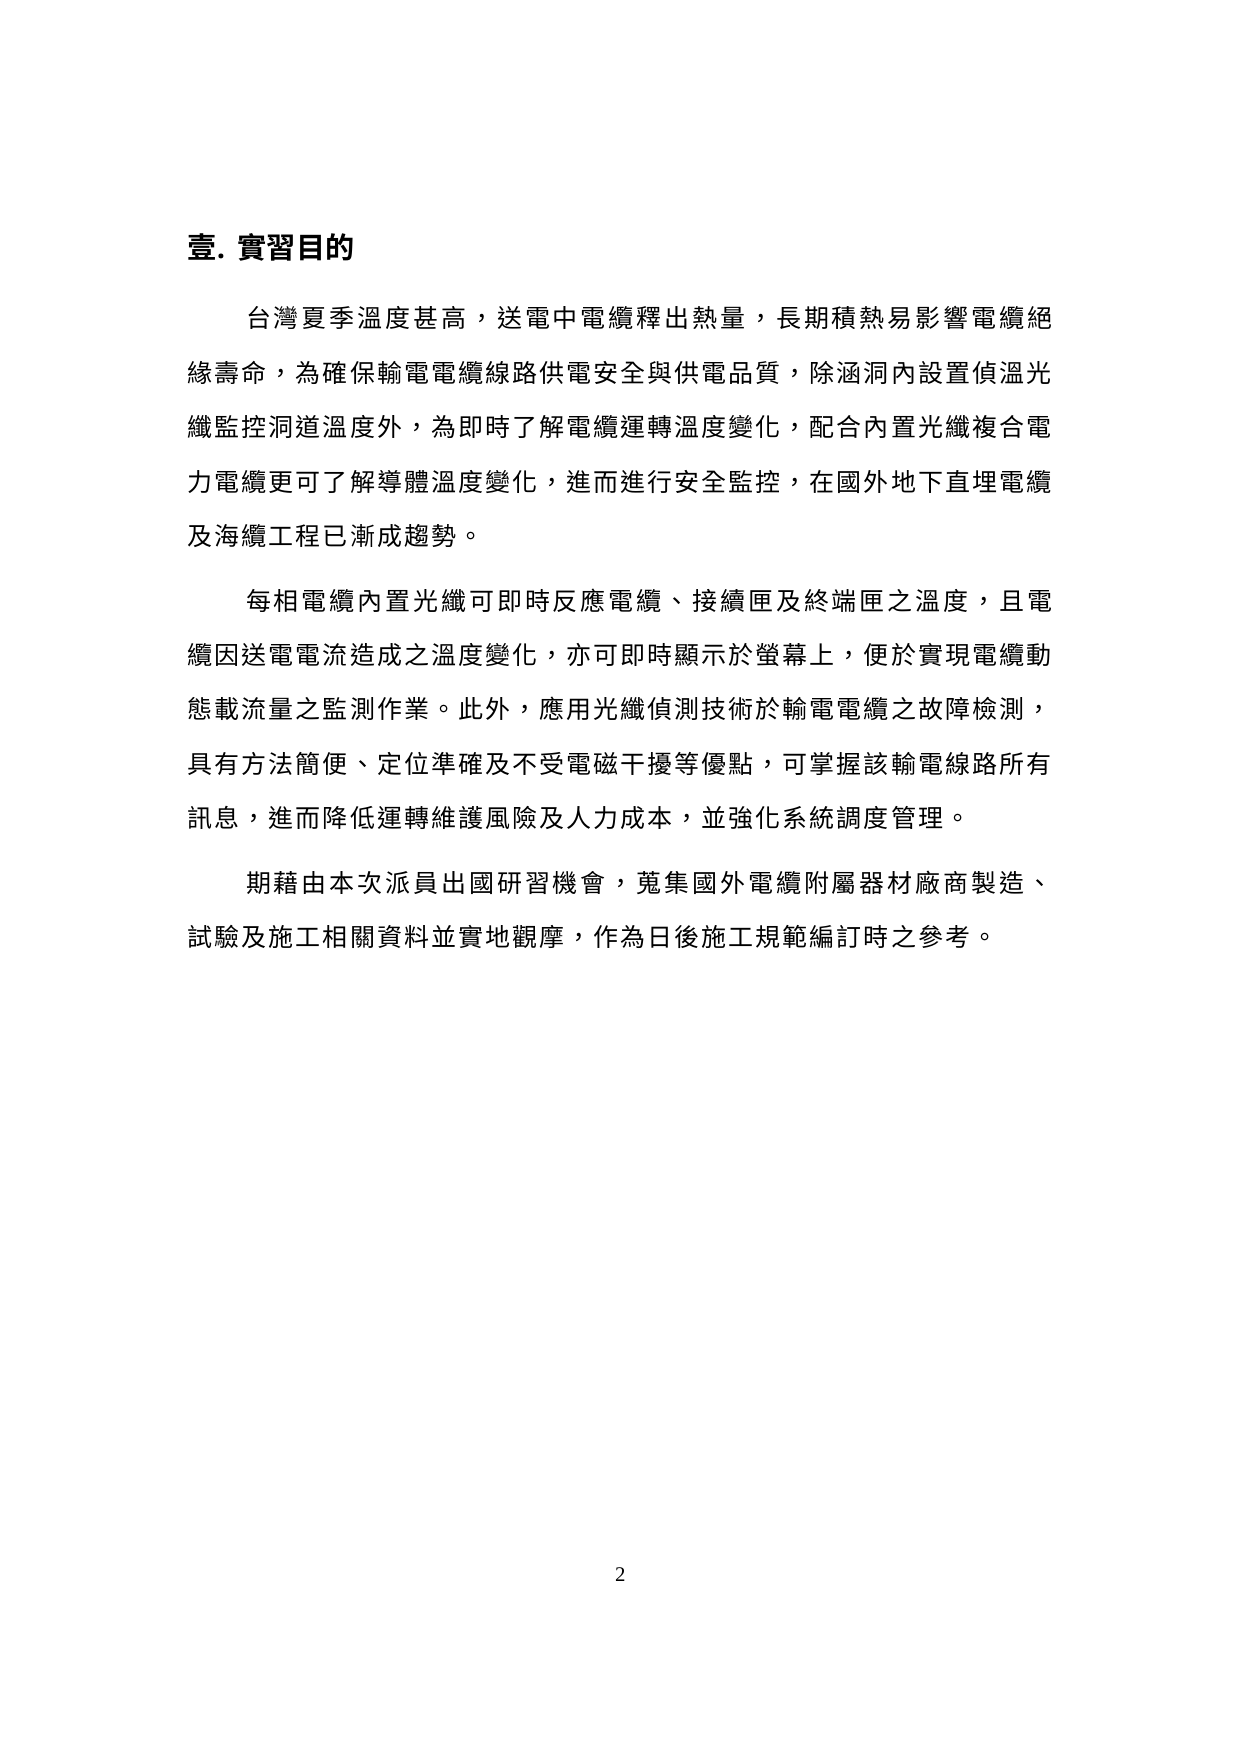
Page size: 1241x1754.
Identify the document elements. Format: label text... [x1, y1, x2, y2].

text 期藉由本次派員出國研習機會，蒐集國外電纜附屬器材廠商製造、試驗及施工相關資料並實地觀摩，作為日後施工規範編訂時之參考。 [123, 799, 1117, 954]
text 每相電纜內置光纖可即時反應電纜、接續匣及終端匣之溫度，且電纜因送電電流造成之溫度變化，亦可即時顯示於螢幕上，便於實現電纜動態載流量之監測作業。此外，應用光纖偵測技術於輸電電纜之故障檢測，具有方法簡便、定位準確及不受電磁干擾等優點，可掌握該輸電線路所有訊息，進而降低運轉維護風險及人力成本，並強化系統調度管理。 [123, 517, 1117, 799]
text 台灣夏季溫度甚高，送電中電纜釋出熱量，長期積熱易影響電纜絕緣壽命，為確保輸電電纜線路供電安全與供電品質，除涵洞內設置偵溫光纖監控洞道溫度外，為即時了解電纜運轉溫度變化，配合內置光纖複合電力電纜更可了解導體溫度變化，進而進行安全監控，在國外地下直埋電纜及海纜工程已漸成趨勢。 [123, 234, 1117, 517]
list 實習目的 [123, 160, 1117, 234]
